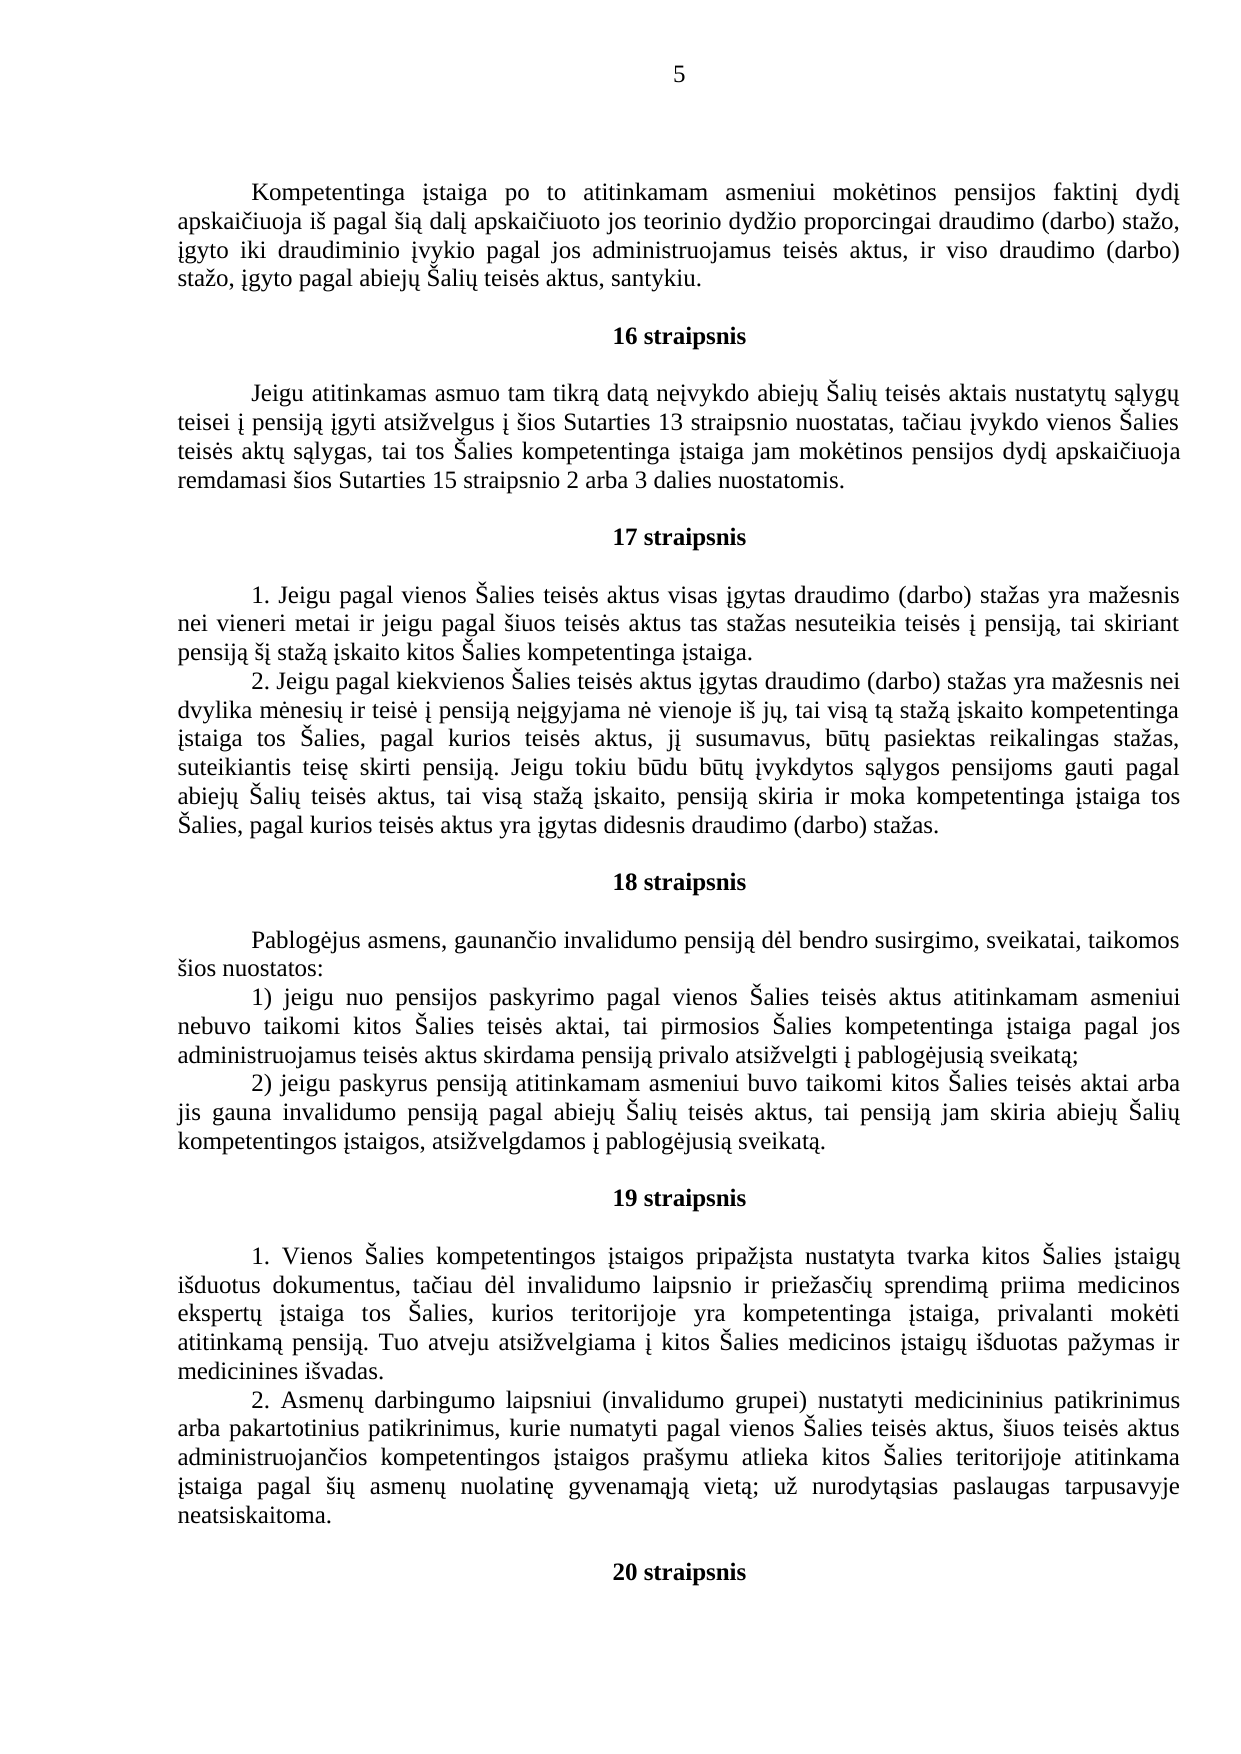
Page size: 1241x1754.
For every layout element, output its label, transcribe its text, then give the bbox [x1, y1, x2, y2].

text 16 straipsnis [177, 321, 1181, 350]
text 19 straipsnis [177, 1183, 1181, 1212]
text 18 straipsnis [177, 867, 1181, 896]
text Pablogėjus asmens, gaunančio invalidumo pensiją dėl bendro susirgimo, sveikatai, taikomos šios nuostatos: [177, 925, 1181, 982]
text 2) jeigu paskyrus pensiją atitinkamam asmeniui buvo taikomi kitos Šalies teisės aktai arba jis gauna invalidumo pensiją pagal abiejų Šalių teisės aktus, tai pensiją jam skiria abiejų Šalių kompetentingos įstaigos, atsižvelgdamos į pablogėjusią sveikatą. [177, 1068, 1181, 1155]
text 2. Asmenų darbingumo laipsniui (invalidumo grupei) nustatyti medicininius patikrinimus arba pakartotinius patikrinimus, kurie numatyti pagal vienos Šalies teisės aktus, šiuos teisės aktus administruojančios kompetentingos įstaigos prašymu atlieka kitos Šalies teritorijoje atitinkama įstaiga pagal šių asmenų nuolatinę gyvenamąją vietą; už nurodytąsias paslaugas tarpusavyje neatsiskaitoma. [177, 1385, 1181, 1528]
text 1. Jeigu pagal vienos Šalies teisės aktus visas įgytas draudimo (darbo) stažas yra mažesnis nei vieneri metai ir jeigu pagal šiuos teisės aktus tas stažas nesuteikia teisės į pensiją, tai skiriant pensiją šį stažą įskaito kitos Šalies kompetentinga įstaiga. [177, 580, 1181, 666]
text 2. Jeigu pagal kiekvienos Šalies teisės aktus įgytas draudimo (darbo) stažas yra mažesnis nei dvylika mėnesių ir teisė į pensiją neįgyjama nė vienoje iš jų, tai visą tą stažą įskaito kompetentinga įstaiga tos Šalies, pagal kurios teisės aktus, jį susumavus, būtų pasiektas reikalingas stažas, suteikiantis teisę skirti pensiją. Jeigu tokiu būdu būtų įvykdytos sąlygos pensijoms gauti pagal abiejų Šalių teisės aktus, tai visą stažą įskaito, pensiją skiria ir moka kompetentinga įstaiga tos Šalies, pagal kurios teisės aktus yra įgytas didesnis draudimo (darbo) stažas. [177, 666, 1181, 838]
text Kompetentinga įstaiga po to atitinkamam asmeniui mokėtinos pensijos faktinį dydį apskaičiuoja iš pagal šią dalį apskaičiuoto jos teorinio dydžio proporcingai draudimo (darbo) stažo, įgyto iki draudiminio įvykio pagal jos administruojamus teisės aktus, ir viso draudimo (darbo) stažo, įgyto pagal abiejų Šalių teisės aktus, santykiu. [177, 177, 1181, 292]
text 1) jeigu nuo pensijos paskyrimo pagal vienos Šalies teisės aktus atitinkamam asmeniui nebuvo taikomi kitos Šalies teisės aktai, tai pirmosios Šalies kompetentinga įstaiga pagal jos administruojamus teisės aktus skirdama pensiją privalo atsižvelgti į pablogėjusią sveikatą; [177, 982, 1181, 1068]
text 17 straipsnis [177, 522, 1181, 551]
text 1. Vienos Šalies kompetentingos įstaigos pripažįsta nustatyta tvarka kitos Šalies įstaigų išduotus dokumentus, tačiau dėl invalidumo laipsnio ir priežasčių sprendimą priima medicinos ekspertų įstaiga tos Šalies, kurios teritorijoje yra kompetentinga įstaiga, privalanti mokėti atitinkamą pensiją. Tuo atveju atsižvelgiama į kitos Šalies medicinos įstaigų išduotas pažymas ir medicinines išvadas. [177, 1241, 1181, 1385]
text 20 straipsnis [177, 1557, 1181, 1586]
text Jeigu atitinkamas asmuo tam tikrą datą neįvykdo abiejų Šalių teisės aktais nustatytų sąlygų teisei į pensiją įgyti atsižvelgus į šios Sutarties 13 straipsnio nuostatas, tačiau įvykdo vienos Šalies teisės aktų sąlygas, tai tos Šalies kompetentinga įstaiga jam mokėtinos pensijos dydį apskaičiuoja remdamasi šios Sutarties 15 straipsnio 2 arba 3 dalies nuostatomis. [177, 378, 1181, 493]
